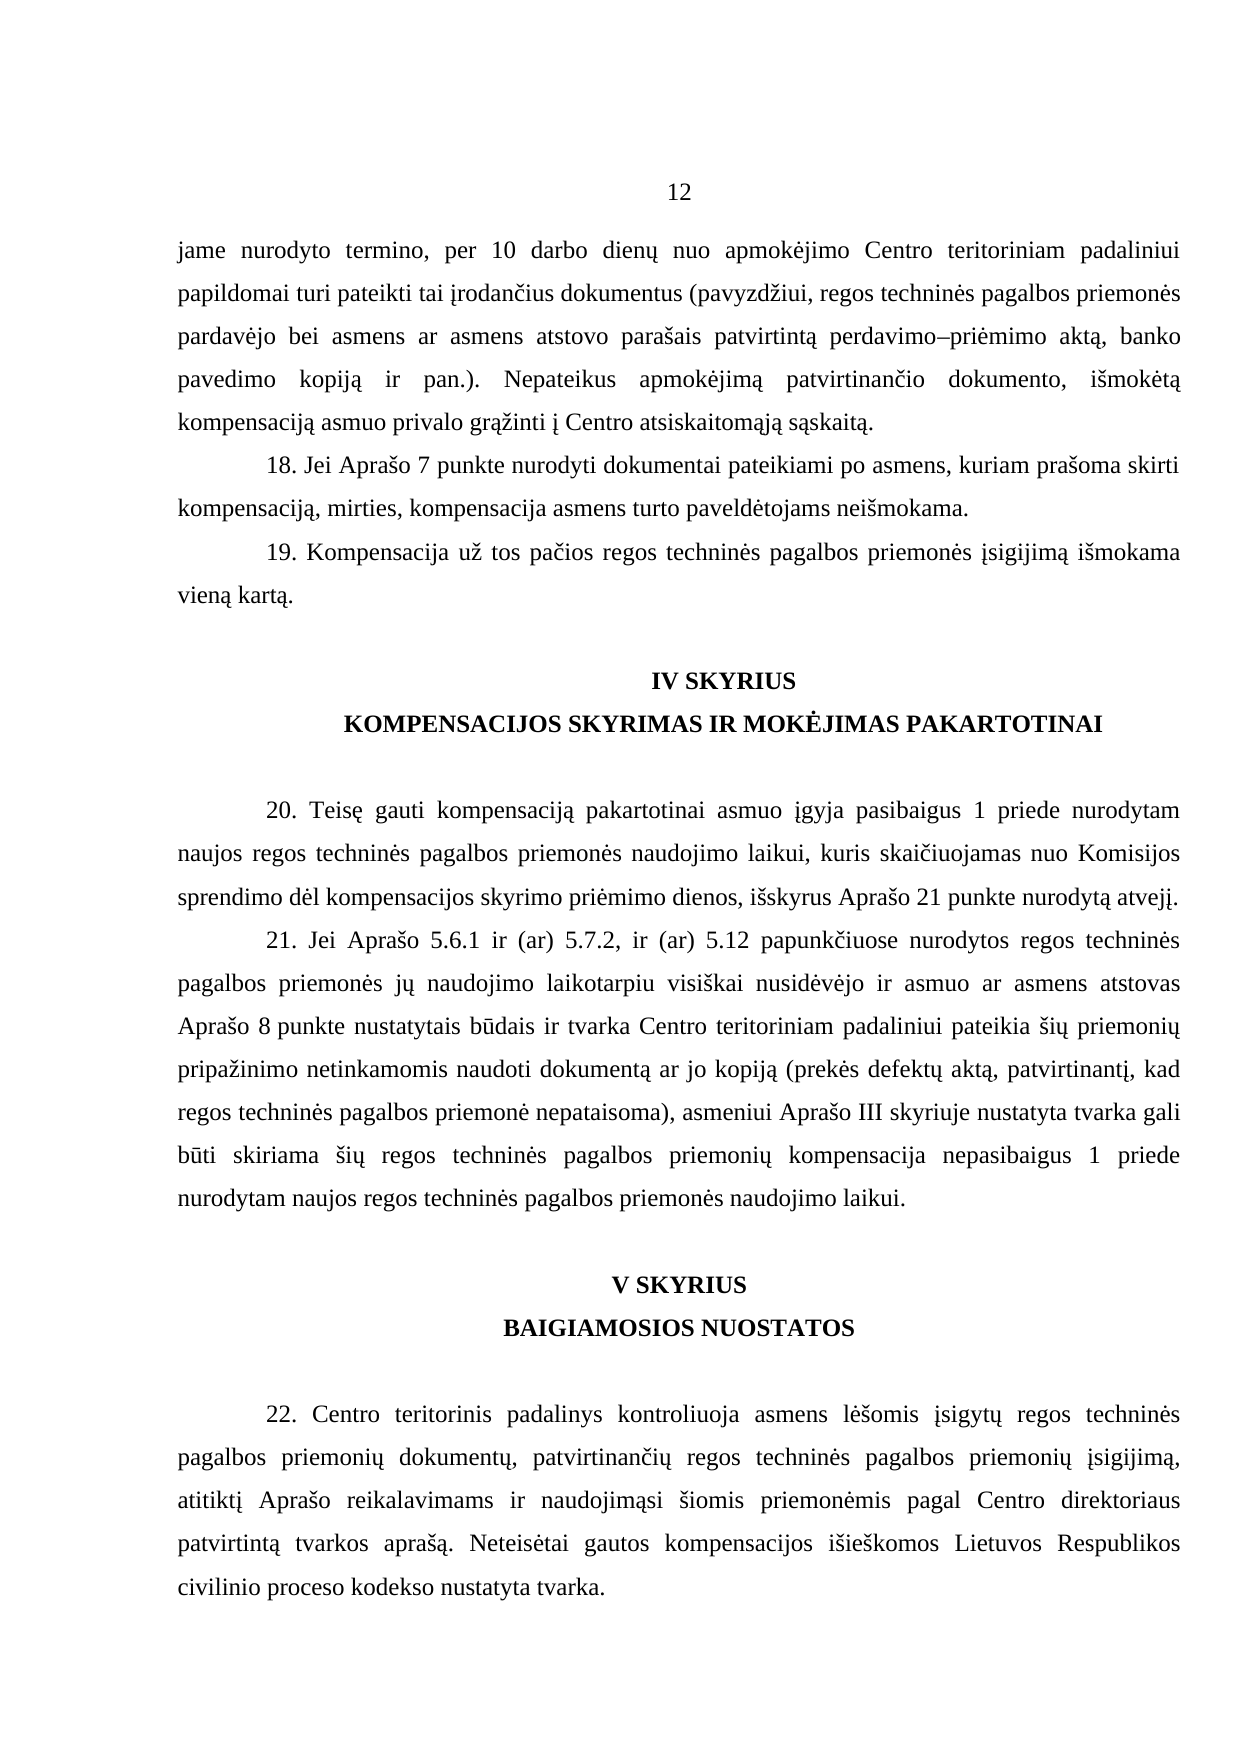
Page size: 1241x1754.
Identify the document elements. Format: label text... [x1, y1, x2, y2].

text BAIGIAMOSIOS NUOSTATOS [177, 1313, 1181, 1342]
text 22. Centro teritorinis padalinys kontroliuoja asmens lėšomis įsigytų regos techninės pagalbos priemonių dokumentų, patvirtinančių regos techninės pagalbos priemonių įsigijimą, atitiktį Aprašo reikalavimams ir naudojimąsi šiomis priemonėmis pagal Centro direktoriaus patvirtintą tvarkos aprašą. Neteisėtai gautos kompensacijos išieškomos Lietuvos Respublikos civilinio proceso kodekso nustatyta tvarka. [177, 1399, 1181, 1600]
text 20. Teisę gauti kompensaciją pakartotinai asmuo įgyja pasibaigus 1 priede nurodytam naujos regos techninės pagalbos priemonės naudojimo laikui, kuris skaičiuojamas nuo Komisijos sprendimo dėl kompensacijos skyrimo priėmimo dienos, išskyrus Aprašo 21 punkte nurodytą atvejį. [177, 795, 1181, 910]
text IV SKYRIUS [177, 666, 1181, 695]
text KOMPENSACIJOS SKYRIMAS IR MOKĖJIMAS PAKARTOTINAI [177, 709, 1181, 738]
text V SKYRIUS [177, 1270, 1181, 1298]
text 21. Jei Aprašo 5.6.1 ir (ar) 5.7.2, ir (ar) 5.12 papunkčiuose nurodytos regos techninės pagalbos priemonės jų naudojimo laikotarpiu visiškai nusidėvėjo ir asmuo ar asmens atstovas Aprašo 8 punkte nustatytais būdais ir tvarka Centro teritoriniam padaliniui pateikia šių priemonių pripažinimo netinkamomis naudoti dokumentą ar jo kopiją (prekės defektų aktą, patvirtinantį, kad regos techninės pagalbos priemonė nepataisoma), asmeniui Aprašo III skyriuje nustatyta tvarka gali būti skiriama šių regos techninės pagalbos priemonių kompensacija nepasibaigus 1 priede nurodytam naujos regos techninės pagalbos priemonės naudojimo laikui. [177, 925, 1181, 1212]
text 18. Jei Aprašo 7 punkte nurodyti dokumentai pateikiami po asmens, kuriam prašoma skirti kompensaciją, mirties, kompensacija asmens turto paveldėtojams neišmokama. [177, 450, 1181, 522]
text jame nurodyto termino, per 10 darbo dienų nuo apmokėjimo Centro teritoriniam padaliniui papildomai turi pateikti tai įrodančius dokumentus (pavyzdžiui, regos techninės pagalbos priemonės pardavėjo bei asmens ar asmens atstovo parašais patvirtintą perdavimo–priėmimo aktą, banko pavedimo kopiją ir pan.). Nepateikus apmokėjimą patvirtinančio dokumento, išmokėtą kompensaciją asmuo privalo grąžinti į Centro atsiskaitomąją sąskaitą. [177, 235, 1181, 436]
text 19. Kompensacija už tos pačios regos techninės pagalbos priemonės įsigijimą išmokama vieną kartą. [177, 537, 1181, 608]
